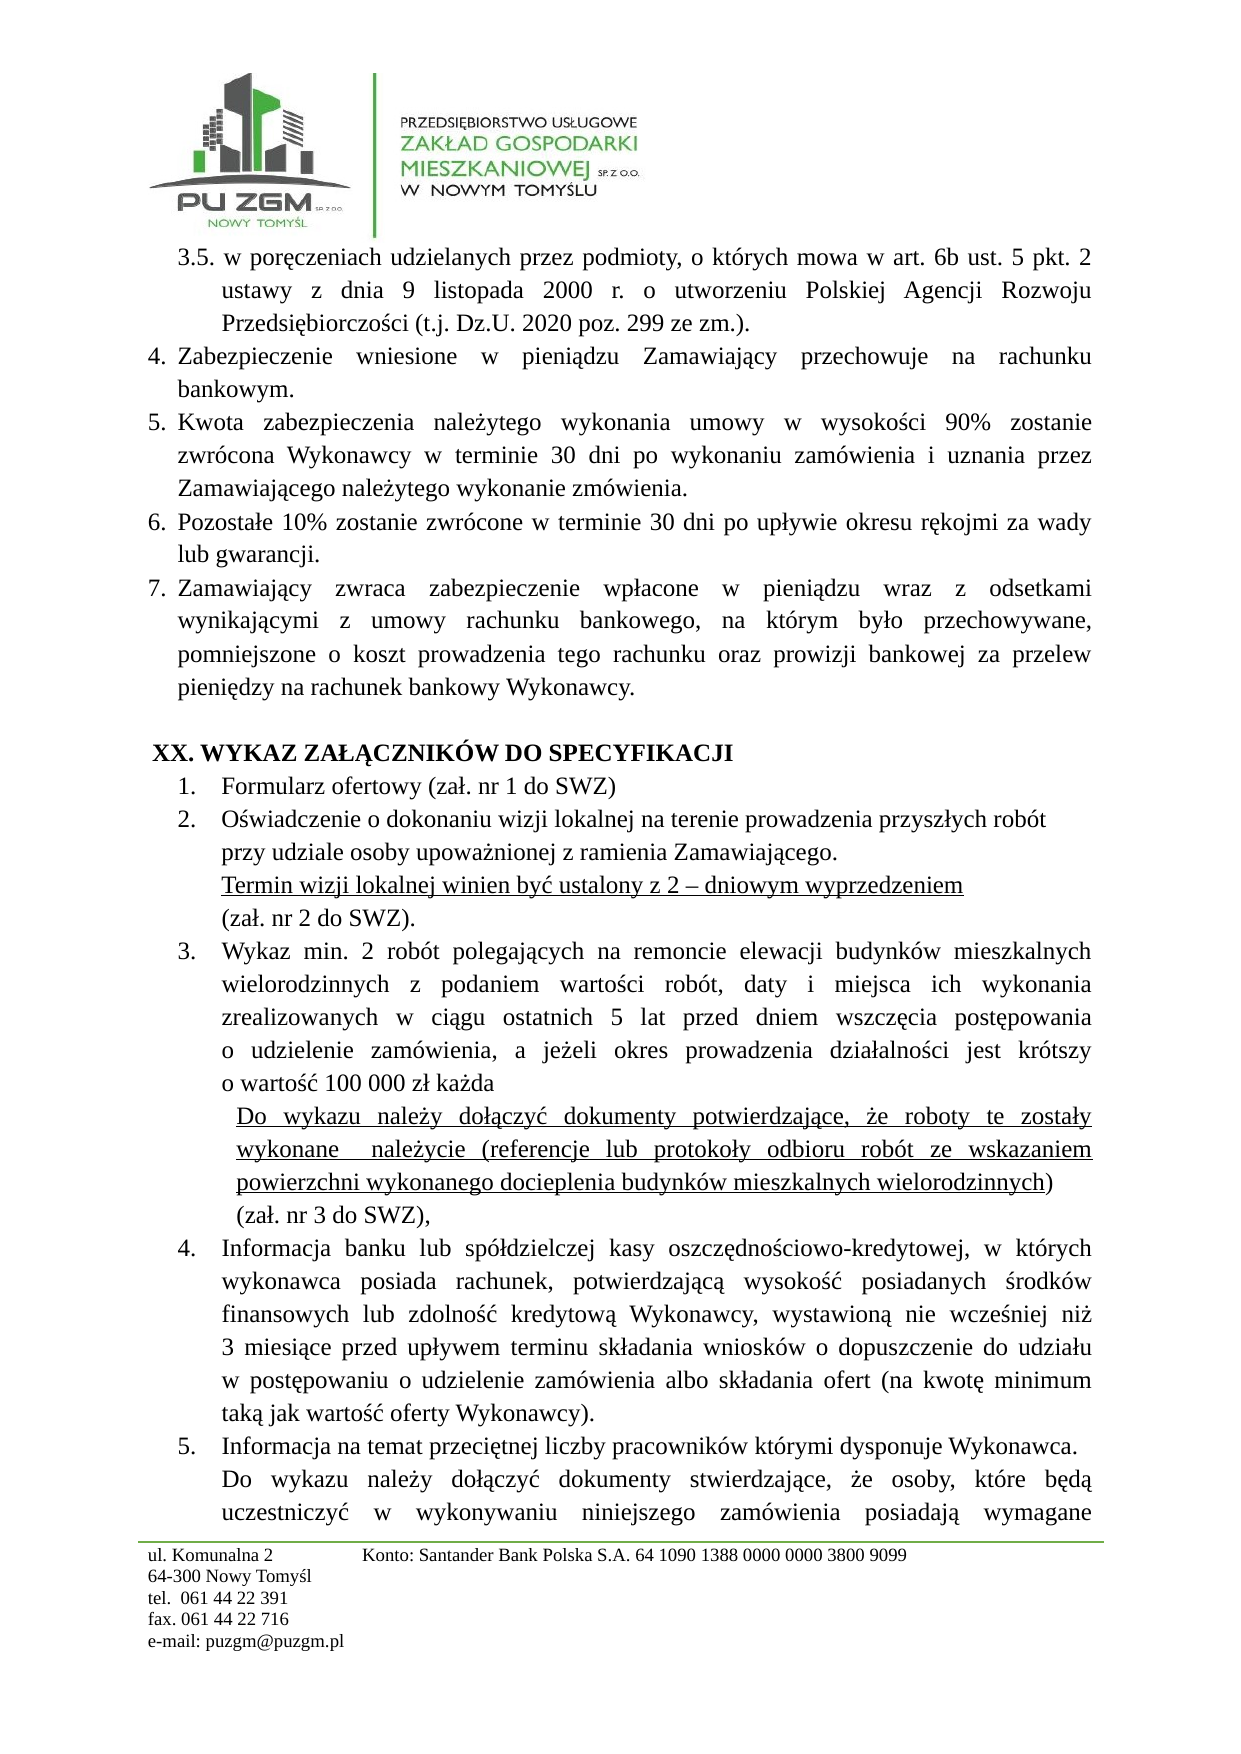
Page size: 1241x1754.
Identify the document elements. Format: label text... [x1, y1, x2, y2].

text 5. Informacja na temat przeciętnej liczby pracowników którymi dysponuje Wykonawca. [177, 1431, 1093, 1460]
text 7. Zamawiający zwraca zabezpieczenie wpłacone w pieniądzu wraz z odsetkami wynikającymi z umowy rachunku bankowego, na którym było przechowywane, pomniejszone o koszt prowadzenia tego rachunku oraz prowizji bankowej za przelew pieniędzy na rachunek bankowy Wykonawcy. [148, 573, 1093, 700]
text 2. Oświadczenie o dokonaniu wizji lokalnej na terenie prowadzenia przyszłych robót [177, 804, 1093, 832]
text Do wykazu należy dołączyć dokumenty stwierdzające, że osoby, które będą uczestniczyć w wykonywaniu niniejszego zamówienia posiadają wymagane [177, 1464, 1093, 1526]
text powierzchni wykonanego docieplenia budynków mieszkalnych wielorodzinnych) [236, 1160, 1093, 1196]
text (zał. nr 2 do SWZ). [221, 903, 1093, 932]
text Do wykazu należy dołączyć dokumenty potwierdzające, że roboty te zostały wykonane należycie (referencje lub protokoły odbioru robót ze wskazaniem [236, 1101, 1093, 1159]
text 4. Informacja banku lub spółdzielczej kasy oszczędnościowo-kredytowej, w których wykonawca posiada rachunek, potwierdzającą wysokość posiadanych środków finansowych lub zdolność kredytową Wykonawcy, wystawioną nie wcześniej niż 3 miesiące przed upływem terminu składania wniosków o dopuszczenie do udziału w postępowaniu o udzielenie zamówienia albo składania ofert (na kwotę minimum taką jak wartość oferty Wykonawcy). [177, 1233, 1093, 1427]
text 3.5. w poręczeniach udzielanych przez podmioty, o których mowa w art. 6b ust. 5 pkt. 2 ustawy z dnia 9 listopada 2000 r. o utworzeniu Polskiej Agencji Rozwoju Przedsiębiorczości (t.j. Dz.U. 2020 poz. 299 ze zm.). [177, 242, 1093, 337]
text przy udziale osoby upoważnionej z ramienia Zamawiającego. [177, 837, 1093, 866]
text 5. Kwota zabezpieczenia należytego wykonania umowy w wysokości 90% zostanie zwrócona Wykonawcy w terminie 30 dni po wykonaniu zamówienia i uznania przez Zamawiającego należytego wykonanie zmówienia. [148, 407, 1093, 502]
picture [147, 73, 655, 243]
text 1. Formularz ofertowy (zał. nr 1 do SWZ) [177, 771, 1093, 799]
text XX. WYKAZ ZAŁĄCZNIKÓW DO SPECYFIKACJI [152, 738, 1093, 766]
text Termin wizji lokalnej winien być ustalony z 2 – dniowym wyprzedzeniem [177, 870, 1093, 898]
text 6. Pozostałe 10% zostanie zwrócone w terminie 30 dni po upływie okresu rękojmi za wady lub gwarancji. [148, 507, 1093, 568]
text 3. Wykaz min. 2 robót polegających na remoncie elewacji budynków mieszkalnych wielorodzinnych z podaniem wartości robót, daty i miejsca ich wykonania zrealizowanych w ciągu ostatnich 5 lat przed dniem wszczęcia postępowania o udzielenie zamówienia, a jeżeli okres prowadzenia działalności jest krótszy o wartość 100 000 zł każda [177, 936, 1093, 1097]
text (zał. nr 3 do SWZ), [236, 1200, 1093, 1229]
text 4. Zabezpieczenie wniesione w pieniądzu Zamawiający przechowuje na rachunku bankowym. [148, 341, 1093, 403]
